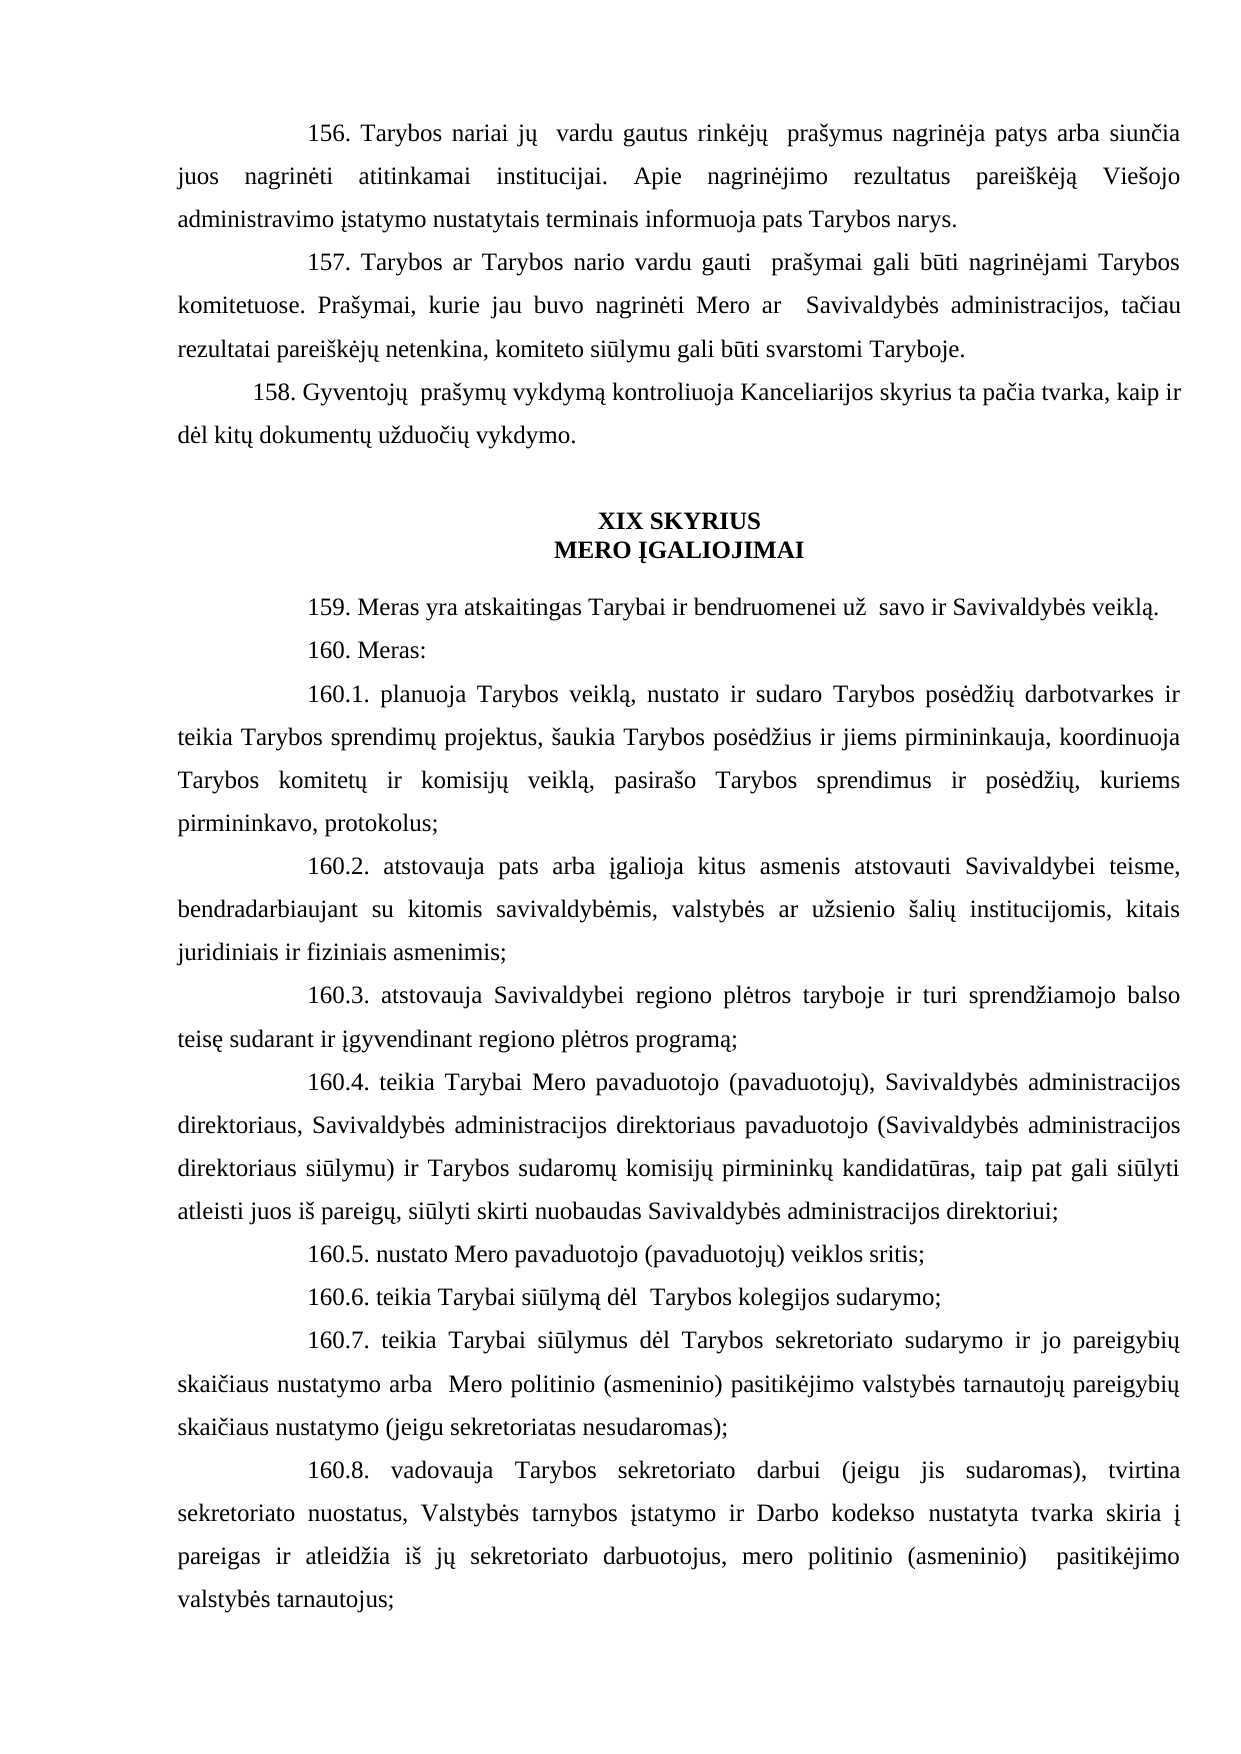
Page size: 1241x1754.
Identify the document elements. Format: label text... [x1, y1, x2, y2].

text 156. Tarybos nariai jų vardu gautus rinkėjų prašymus nagrinėja patys arba siunčia juos nagrinėti atitinkamai institucijai. Apie nagrinėjimo rezultatus pareiškėją Viešojo administravimo įstatymo nustatytais terminais informuoja pats Tarybos narys. [177, 118, 1181, 233]
text 158. Gyventojų prašymų vykdymą kontroliuoja Kanceliarijos skyrius ta pačia tvarka, kaip ir dėl kitų dokumentų užduočių vykdymo. [177, 377, 1181, 449]
text 160.4. teikia Tarybai Mero pavaduotojo (pavaduotojų), Savivaldybės administracijos direktoriaus, Savivaldybės administracijos direktoriaus pavaduotojo (Savivaldybės administracijos direktoriaus siūlymu) ir Tarybos sudaromų komisijų pirmininkų kandidatūras, taip pat gali siūlyti atleisti juos iš pareigų, siūlyti skirti nuobaudas Savivaldybės administracijos direktoriui; [177, 1067, 1181, 1225]
text 160.7. teikia Tarybai siūlymus dėl Tarybos sekretoriato sudarymo ir jo pareigybių skaičiaus nustatymo arba Mero politinio (asmeninio) pasitikėjimo valstybės tarnautojų pareigybių skaičiaus nustatymo (jeigu sekretoriatas nesudaromas); [177, 1326, 1181, 1441]
text 160.1. planuoja Tarybos veiklą, nustato ir sudaro Tarybos posėdžių darbotvarkes ir teikia Tarybos sprendimų projektus, šaukia Tarybos posėdžius ir jiems pirmininkauja, koordinuoja Tarybos komitetų ir komisijų veiklą, pasirašo Tarybos sprendimus ir posėdžių, kuriems pirmininkavo, protokolus; [177, 679, 1181, 837]
text 159. Meras yra atskaitingas Tarybai ir bendruomenei už savo ir Savivaldybės veiklą. [177, 592, 1181, 621]
text 160.8. vadovauja Tarybos sekretoriato darbui (jeigu jis sudaromas), tvirtina sekretoriato nuostatus, Valstybės tarnybos įstatymo ir Darbo kodekso nustatyta tvarka skiria į pareigas ir atleidžia iš jų sekretoriato darbuotojus, mero politinio (asmeninio) pasitikėjimo valstybės tarnautojus; [177, 1455, 1181, 1613]
text 157. Tarybos ar Tarybos nario vardu gauti prašymai gali būti nagrinėjami Tarybos komitetuose. Prašymai, kurie jau buvo nagrinėti Mero ar Savivaldybės administracijos, tačiau rezultatai pareiškėjų netenkina, komiteto siūlymu gali būti svarstomi Taryboje. [177, 247, 1181, 362]
text MERO ĮGALIOJIMAI [177, 535, 1181, 564]
text 160. Meras: [177, 636, 1181, 664]
text 160.3. atstovauja Savivaldybei regiono plėtros taryboje ir turi sprendžiamojo balso teisę sudarant ir įgyvendinant regiono plėtros programą; [177, 981, 1181, 1052]
text 160.2. atstovauja pats arba įgalioja kitus asmenis atstovauti Savivaldybei teisme, bendradarbiaujant su kitomis savivaldybėmis, valstybės ar užsienio šalių institucijomis, kitais juridiniais ir fiziniais asmenimis; [177, 851, 1181, 966]
text 160.5. nustato Mero pavaduotojo (pavaduotojų) veiklos sritis; [177, 1239, 1181, 1268]
text 160.6. teikia Tarybai siūlymą dėl Tarybos kolegijos sudarymo; [177, 1282, 1181, 1311]
text XIX SKYRIUS [177, 506, 1181, 535]
